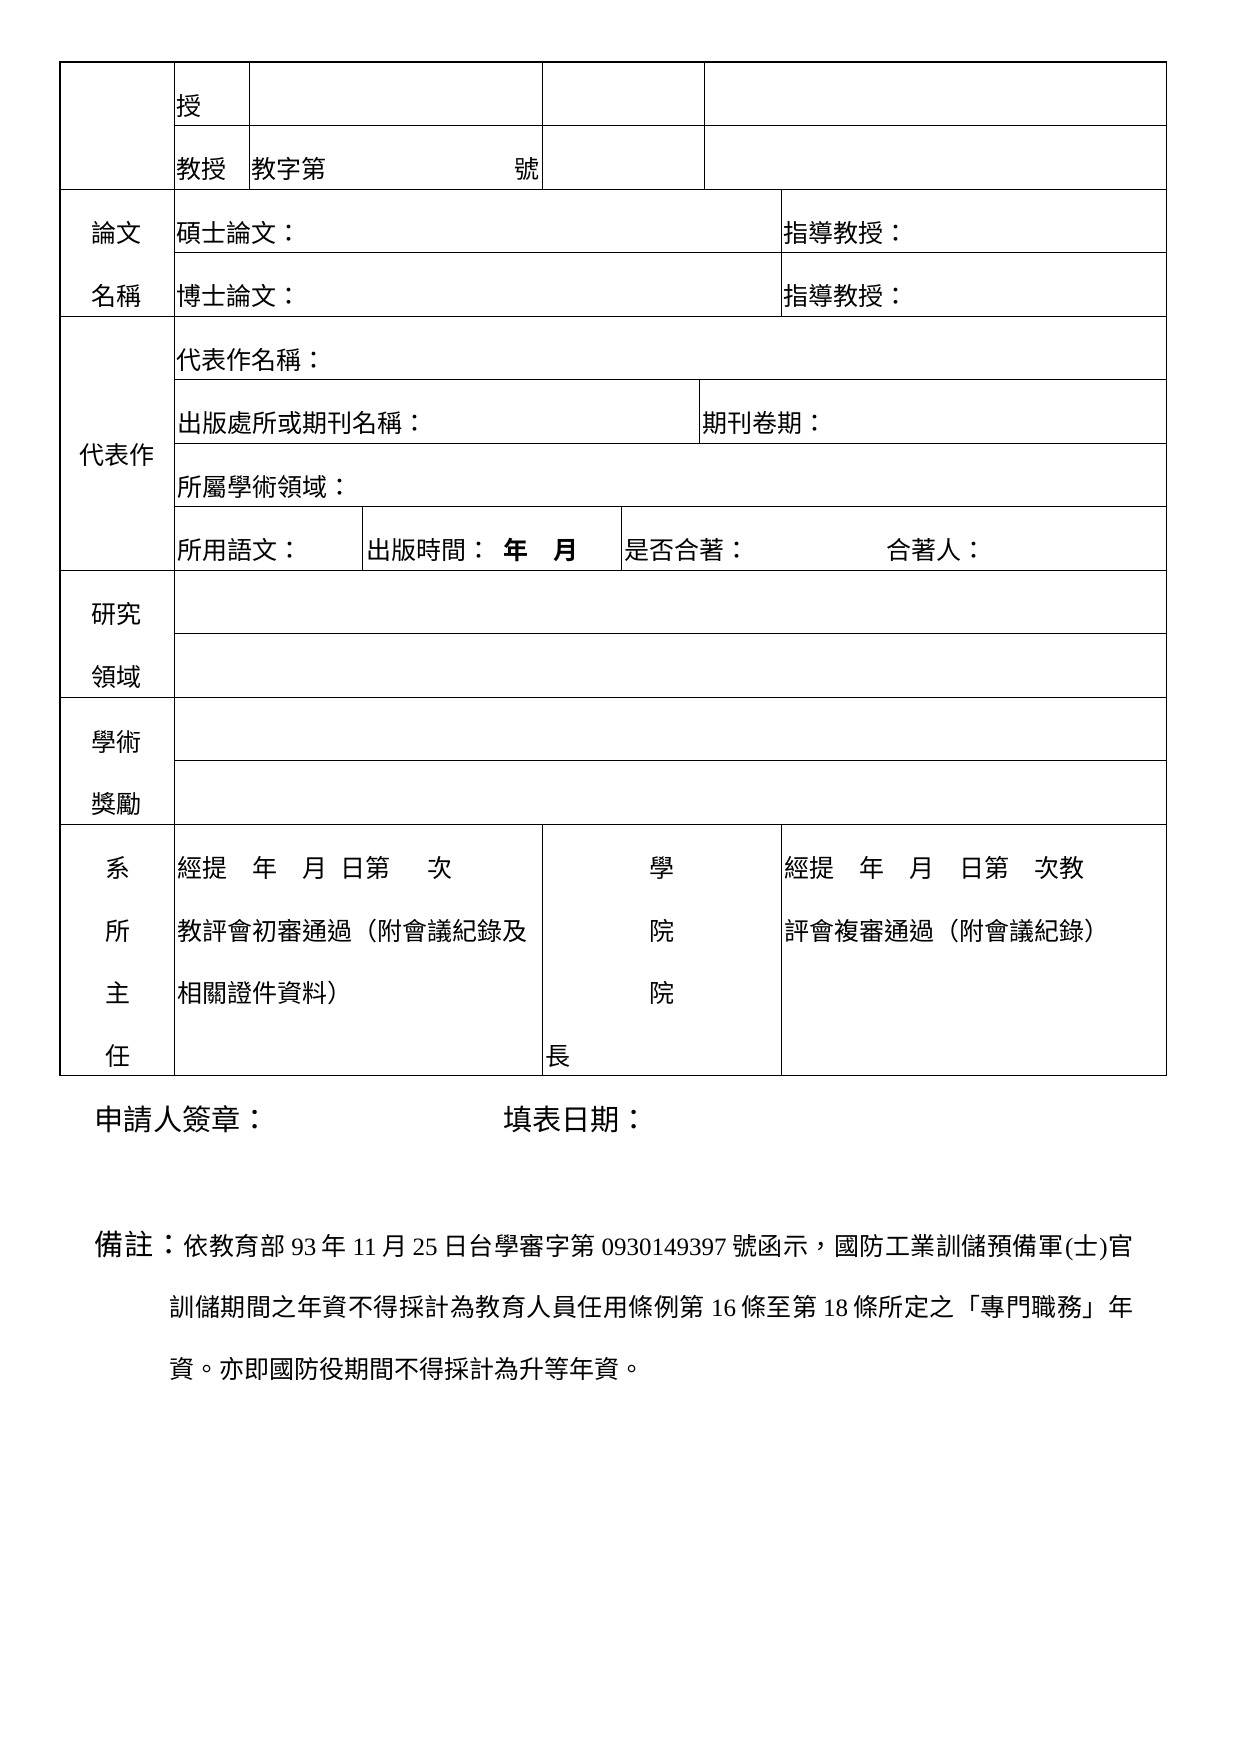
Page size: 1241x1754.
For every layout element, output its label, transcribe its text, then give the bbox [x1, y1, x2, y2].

table_cell [543, 126, 704, 188]
table_cell 教字第 號 [250, 126, 542, 188]
table_cell [543, 63, 704, 125]
table_cell 指導教授： [782, 253, 1166, 316]
text 申請人簽章： 填表日期： [94, 1076, 1134, 1138]
table_cell 是否合著： 合著人： [622, 507, 1166, 570]
table_cell 教授 [175, 126, 249, 188]
table_cell [175, 761, 1166, 824]
table_cell [61, 63, 174, 188]
table_cell 指導教授： [782, 190, 1166, 252]
table_cell [175, 634, 1166, 697]
table_cell 論文 名稱 [61, 190, 174, 316]
table_cell 期刊卷期： [700, 380, 1166, 443]
table_cell 學術 獎勵 [61, 698, 174, 824]
table_cell 所用語文： [175, 507, 362, 570]
text 備註：依教育部93年11月25日台學審字第0930149397號函示，國防工業訓儲預備軍(士)官訓儲期間之年資不得採計為教育人員任用條例第16條至第18條所定之「專門職務」年資。亦即國防役期間不得採計為升等年資。 [94, 1201, 1134, 1388]
table_cell 代表作名稱： [175, 317, 1166, 379]
table_cell [175, 698, 1166, 760]
table_cell 代表作 [61, 317, 174, 570]
table_cell 碩士論文： [175, 190, 781, 252]
table_cell 經提 年 月 日第 次教 評會複審通過（附會議紀錄） [782, 825, 1166, 1075]
table_cell [705, 63, 1166, 125]
table_cell 出版時間： 年 月 [363, 507, 621, 570]
table_cell [250, 63, 542, 125]
table_cell 所屬學術領域： [175, 444, 1166, 506]
table_cell 出版處所或期刊名稱： [175, 380, 699, 443]
table_cell [705, 126, 1166, 188]
table_cell 研究 領域 [61, 571, 174, 697]
table_cell 學 院 院 長 [543, 825, 781, 1075]
table_cell 系 所 主 任 [61, 825, 174, 1075]
table_cell 經提 年 月 日第 次 教評會初審通過（附會議紀錄及相關證件資料） [175, 825, 542, 1075]
table_cell 博士論文： [175, 253, 781, 316]
table_cell [175, 571, 1166, 633]
table_cell 授 [175, 63, 249, 125]
